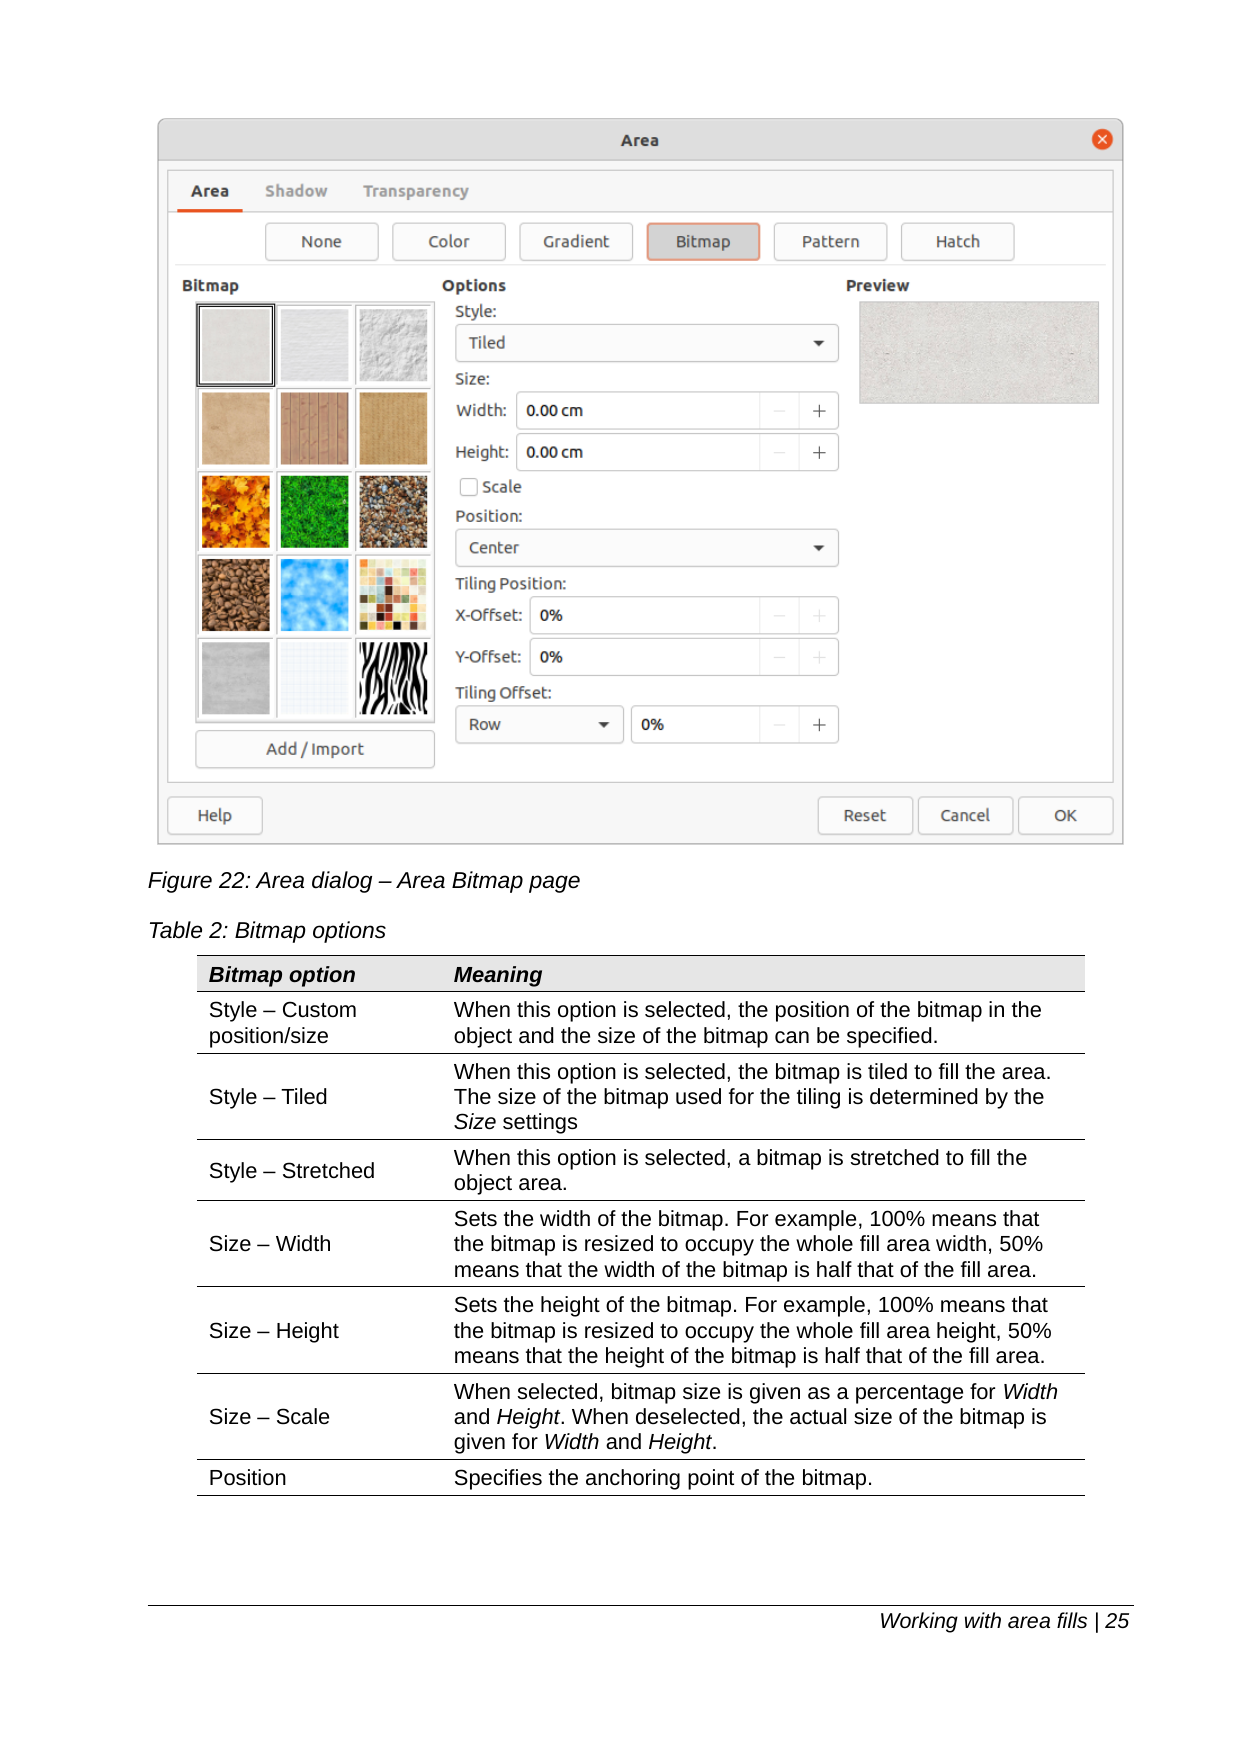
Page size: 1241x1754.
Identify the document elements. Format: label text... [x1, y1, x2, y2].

table_cell Sets the width of the bitmap. For example, 100% means that the bitmap is resized to occupy the whole fill area width, 50% means that the width of the bitmap is half that of the fill area. [442, 1201, 1085, 1286]
table_cell Position [197, 1460, 442, 1495]
table_cell When this option is selected, a bitmap is stretched to fill the object area. [442, 1140, 1085, 1200]
table_cell When selected, bitmap size is given as a percentage for Width and Height. When deselected, the actual size of the bitmap is given for Width and Height. [442, 1374, 1085, 1459]
table_cell Size – Height [197, 1287, 442, 1373]
picture [147, 118, 1134, 855]
table_cell Specifies the anchoring point of the bitmap. [442, 1460, 1085, 1495]
table_cell Size – Width [197, 1201, 442, 1286]
table_cell Style – Tiled [197, 1054, 442, 1139]
table_cell Style – Custom position/size [197, 992, 442, 1052]
table_cell When this option is selected, the bitmap is tiled to fill the area. The size of the bitmap used for the tiling is determined by the Size settings [442, 1054, 1085, 1139]
table_cell When this option is selected, the position of the bitmap in the object and the size of the bitmap can be specified. [442, 992, 1085, 1052]
table_cell Style – Stretched [197, 1140, 442, 1200]
table_cell Sets the height of the bitmap. For example, 100% means that the bitmap is resized to occupy the whole fill area height, 50% means that the height of the bitmap is half that of the fill area. [442, 1287, 1085, 1373]
text Table 2: Bitmap options [148, 917, 1134, 944]
table_header Bitmap option [197, 956, 442, 991]
table_cell Size – Scale [197, 1374, 442, 1459]
text Figure 22: Area dialog – Area Bitmap page [148, 867, 1134, 893]
table_header Meaning [442, 956, 1085, 991]
